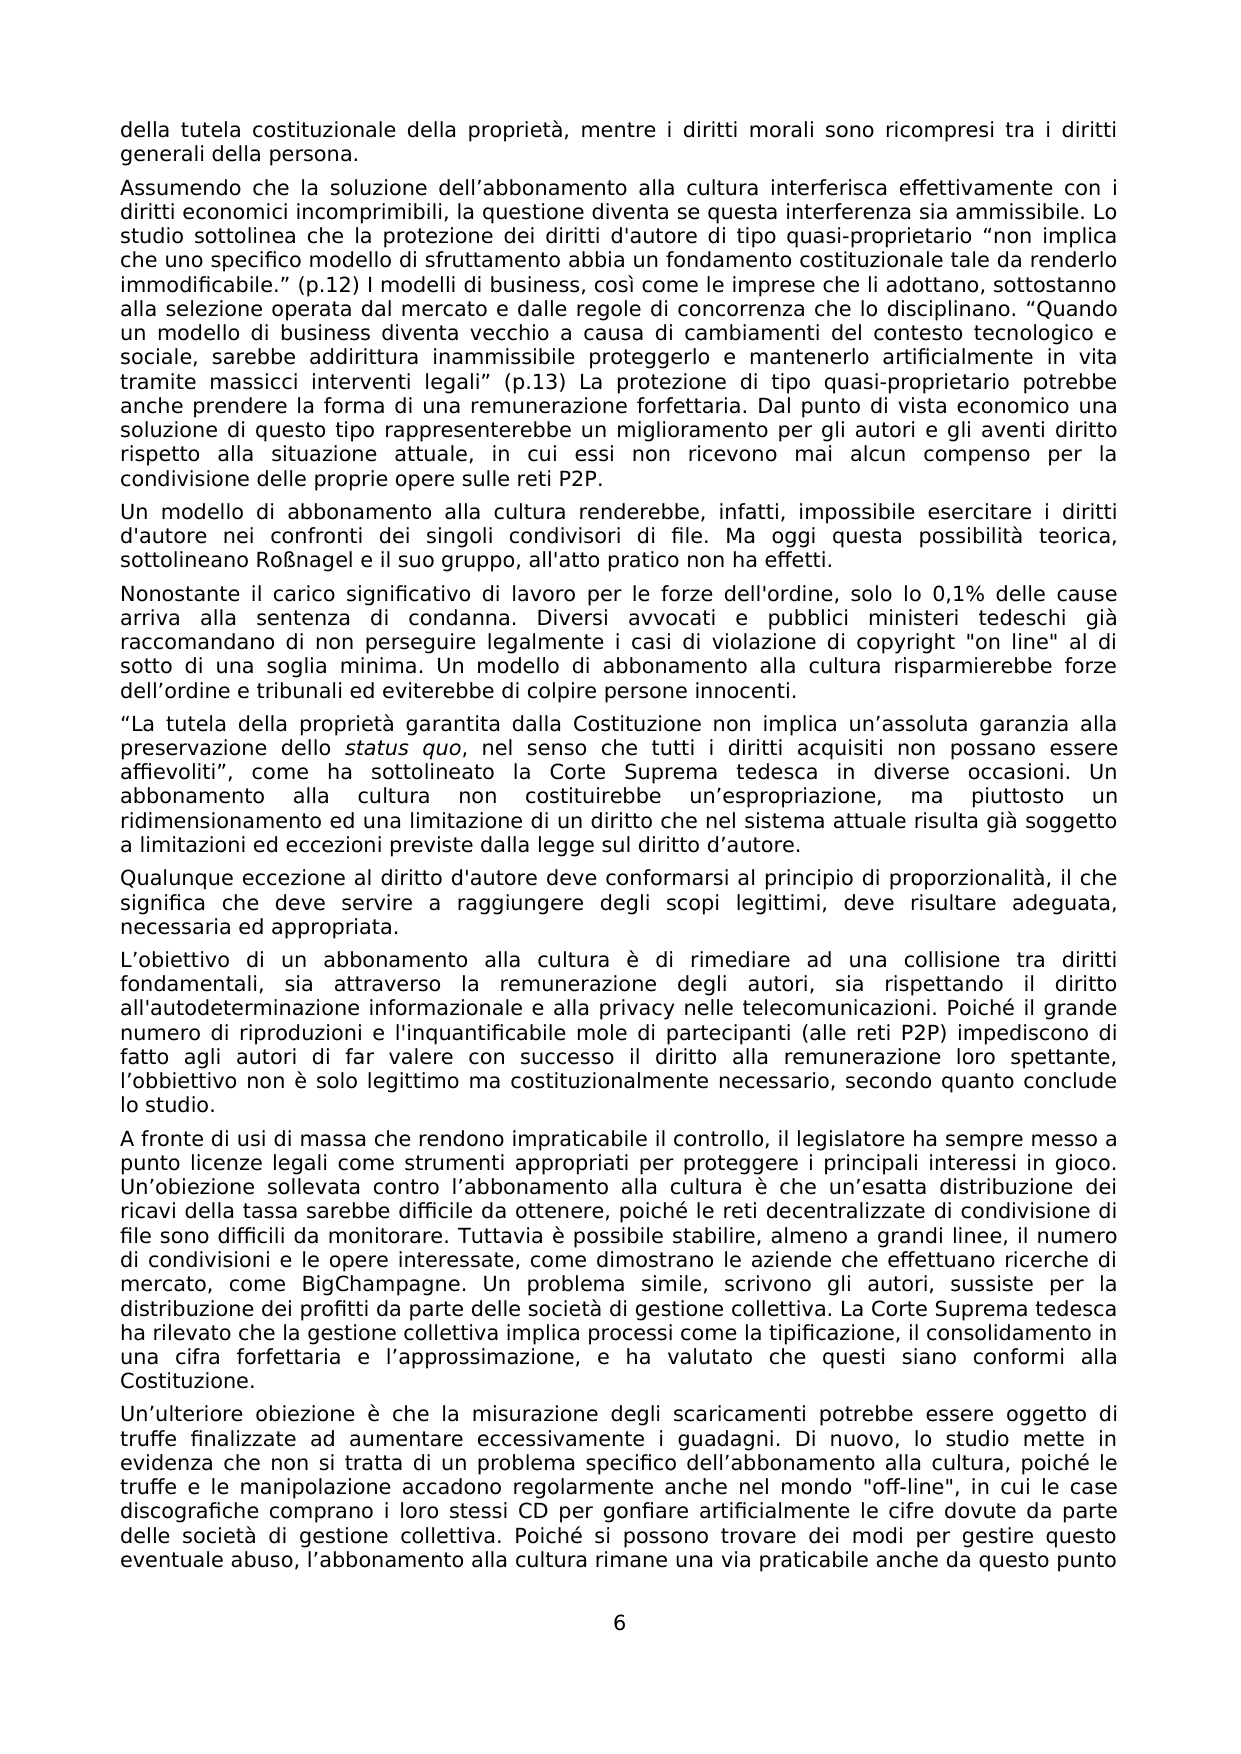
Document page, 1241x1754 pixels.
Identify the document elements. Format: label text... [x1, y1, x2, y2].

text Un modello di abbonamento alla cultura renderebbe, infatti, impossibile esercitare i diritti d'autore nei confronti dei singoli condivisori di file. Ma oggi questa possibilità teorica, sottolineano Roßnagel e il suo gruppo, all'atto pratico non ha effetti. [120, 500, 1119, 573]
text Assumendo che la soluzione dell’abbonamento alla cultura interferisca effettivamente con i diritti economici incomprimibili, la questione diventa se questa interferenza sia ammissibile. Lo studio sottolinea che la protezione dei diritti d'autore di tipo quasi-proprietario “non implica che uno specifico modello di sfruttamento abbia un fondamento costituzionale tale da renderlo immodificabile.” (p.12) I modelli di business, così come le imprese che li adottano, sottostanno alla selezione operata dal mercato e dalle regole di concorrenza che lo disciplinano. “Quando un modello di business diventa vecchio a causa di cambiamenti del contesto tecnologico e sociale, sarebbe addirittura inammissibile proteggerlo e mantenerlo artificialmente in vita tramite massicci interventi legali” (p.13) La protezione di tipo quasi-proprietario potrebbe anche prendere la forma di una remunerazione forfettaria. Dal punto di vista economico una soluzione di questo tipo rappresenterebbe un miglioramento per gli autori e gli aventi diritto rispetto alla situazione attuale, in cui essi non ricevono mai alcun compenso per la condivisione delle proprie opere sulle reti P2P. [120, 176, 1119, 491]
text Nonostante il carico significativo di lavoro per le forze dell'ordine, solo lo 0,1% delle cause arriva alla sentenza di condanna. Diversi avvocati e pubblici ministeri tedeschi già raccomandano di non perseguire legalmente i casi di violazione di copyright "on line" al di sotto di una soglia minima. Un modello di abbonamento alla cultura risparmierebbe forze dell’ordine e tribunali ed eviterebbe di colpire persone innocenti. [120, 582, 1119, 703]
text A fronte di usi di massa che rendono impraticabile il controllo, il legislatore ha sempre messo a punto licenze legali come strumenti appropriati per proteggere i principali interessi in gioco. Un’obiezione sollevata contro l’abbonamento alla cultura è che un’esatta distribuzione dei ricavi della tassa sarebbe difficile da ottenere, poiché le reti decentralizzate di condivisione di file sono difficili da monitorare. Tuttavia è possibile stabilire, almeno a grandi linee, il numero di condivisioni e le opere interessate, come dimostrano le aziende che effettuano ricerche di mercato, come BigChampagne. Un problema simile, scrivono gli autori, sussiste per la distribuzione dei profitti da parte delle società di gestione collettiva. La Corte Suprema tedesca ha rilevato che la gestione collettiva implica processi come la tipificazione, il consolidamento in una cifra forfettaria e l’approssimazione, e ha valutato che questi siano conformi alla Costituzione. [120, 1127, 1119, 1394]
text Un’ulteriore obiezione è che la misurazione degli scaricamenti potrebbe essere oggetto di truffe finalizzate ad aumentare eccessivamente i guadagni. Di nuovo, lo studio mette in evidenza che non si tratta di un problema specifico dell’abbonamento alla cultura, poiché le truffe e le manipolazione accadono regolarmente anche nel mondo "off-line", in cui le case discografiche comprano i loro stessi CD per gonfiare artificialmente le cifre dovute da parte delle società di gestione collettiva. Poiché si possono trovare dei modi per gestire questo eventuale abuso, l’abbonamento alla cultura rimane una via praticabile anche da questo punto [120, 1402, 1119, 1572]
text della tutela costituzionale della proprietà, mentre i diritti morali sono ricompresi tra i diritti generali della persona. [120, 118, 1119, 167]
text L’obiettivo di un abbonamento alla cultura è di rimediare ad una collisione tra diritti fondamentali, sia attraverso la remunerazione degli autori, sia rispettando il diritto all'autodeterminazione informazionale e alla privacy nelle telecomunicazioni. Poiché il grande numero di riproduzioni e l'inquantificabile mole di partecipanti (alle reti P2P) impediscono di fatto agli autori di far valere con successo il diritto alla remunerazione loro spettante, l’obbiettivo non è solo legittimo ma costituzionalmente necessario, secondo quanto conclude lo studio. [120, 948, 1119, 1118]
text “La tutela della proprietà garantita dalla Costituzione non implica un’assoluta garanzia alla preservazione dello status quo, nel senso che tutti i diritti acquisiti non possano essere affievoliti”, come ha sottolineato la Corte Suprema tedesca in diverse occasioni. Un abbonamento alla cultura non costituirebbe un’espropriazione, ma piuttosto un ridimensionamento ed una limitazione di un diritto che nel sistema attuale risulta già soggetto a limitazioni ed eccezioni previste dalla legge sul diritto d’autore. [120, 712, 1119, 857]
text Qualunque eccezione al diritto d'autore deve conformarsi al principio di proporzionalità, il che significa che deve servire a raggiungere degli scopi legittimi, deve risultare adeguata, necessaria ed appropriata. [120, 866, 1119, 939]
